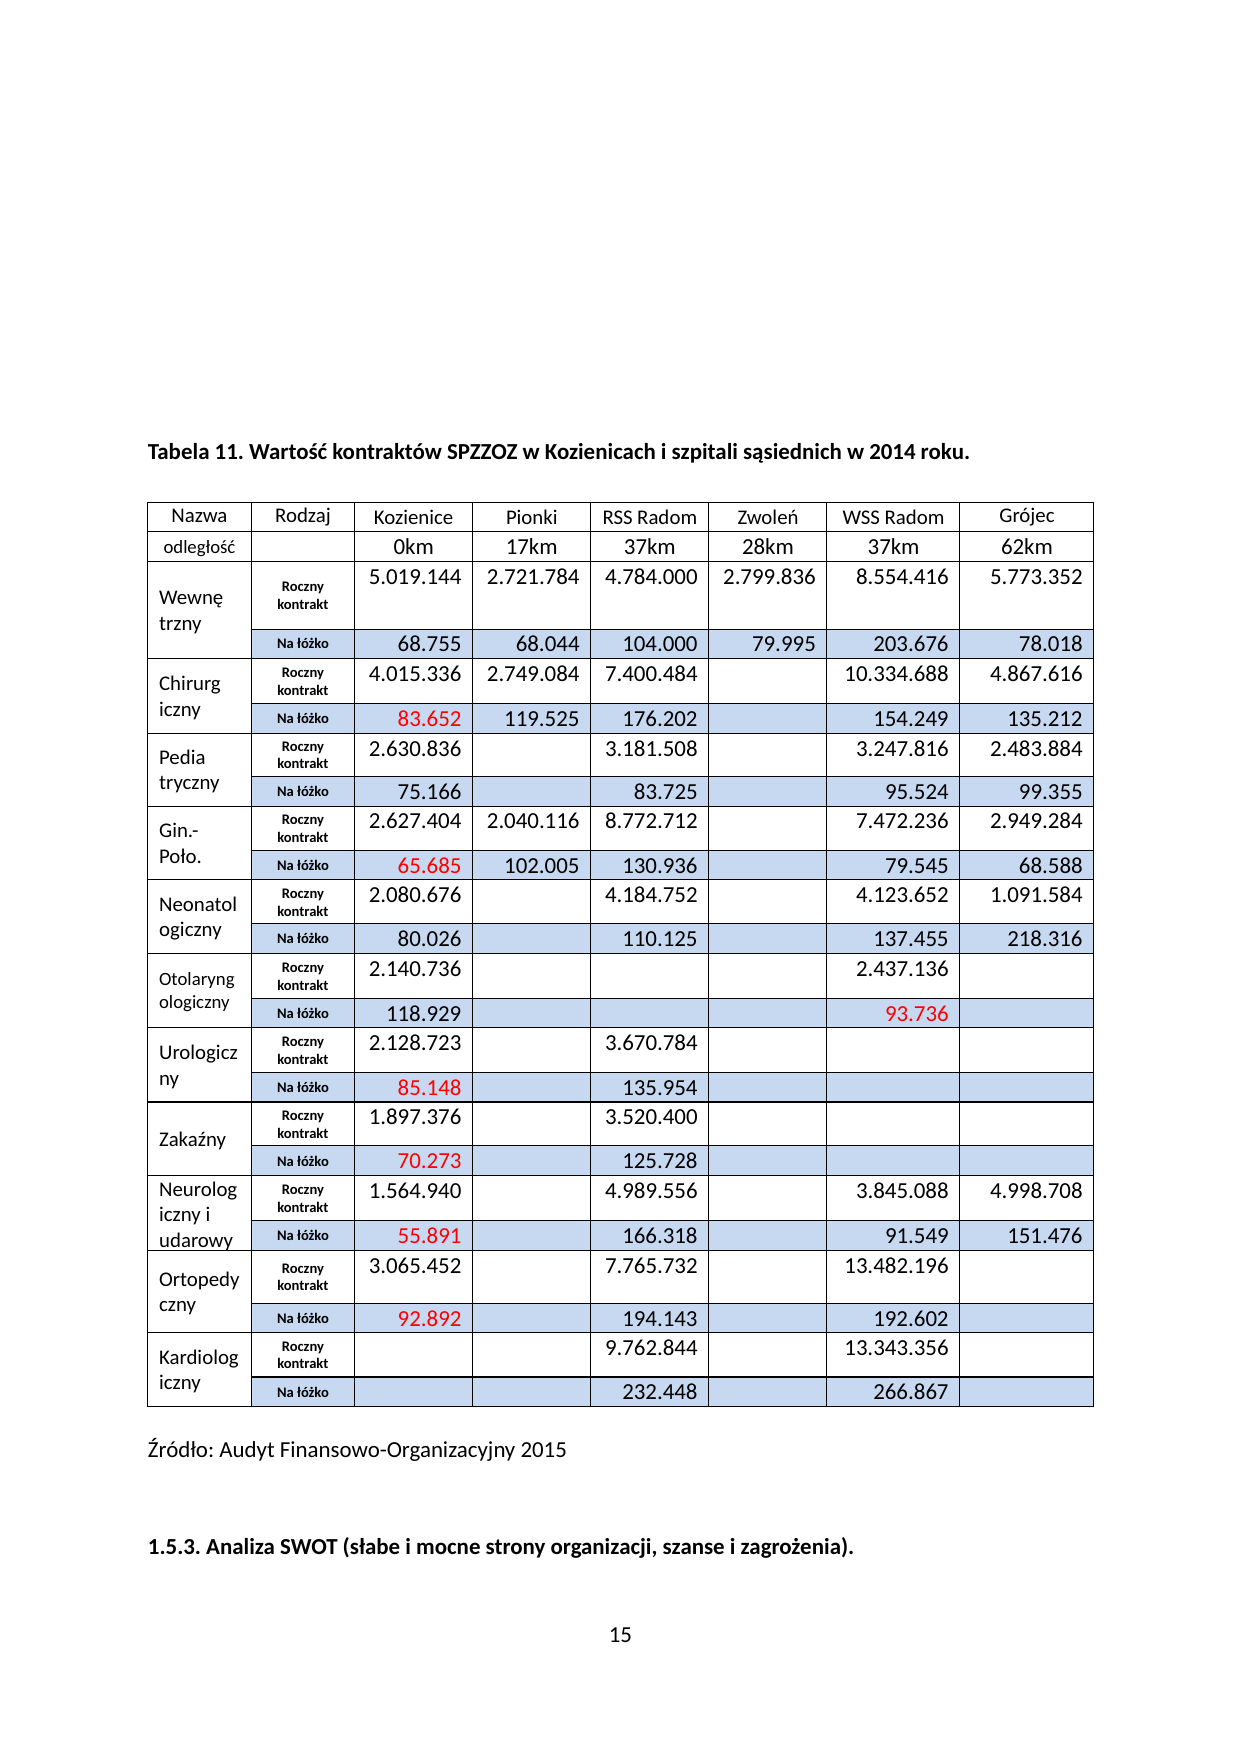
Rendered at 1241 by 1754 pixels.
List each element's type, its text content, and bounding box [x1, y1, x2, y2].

table_cell Roczny kontrakt [252, 1333, 354, 1376]
table_cell 83.725 [591, 777, 708, 806]
table_cell 78.018 [960, 630, 1093, 658]
table_cell 17km [473, 532, 590, 561]
table_cell 135.212 [960, 704, 1093, 733]
table_cell 154.249 [827, 704, 959, 733]
table_cell [709, 851, 826, 879]
table_cell [252, 532, 354, 561]
table_cell 4.015.336 [355, 659, 472, 703]
table_cell Roczny kontrakt [252, 659, 354, 703]
table_cell Na łóżko [252, 1221, 354, 1250]
table_cell [473, 1028, 590, 1072]
table_cell 2.949.284 [960, 807, 1093, 850]
table_cell 5.773.352 [960, 562, 1093, 628]
table_cell 2.128.723 [355, 1028, 472, 1072]
table_cell [960, 1251, 1093, 1303]
table_cell 95.524 [827, 777, 959, 806]
table_cell 125.728 [591, 1146, 708, 1175]
table_cell [473, 1378, 590, 1406]
table_cell [709, 1176, 826, 1220]
table_cell 119.525 [473, 704, 590, 733]
table_cell 176.202 [591, 704, 708, 733]
table_cell 4.998.708 [960, 1176, 1093, 1220]
table_cell [473, 777, 590, 806]
table_cell 194.143 [591, 1304, 708, 1332]
table_cell 55.891 [355, 1221, 472, 1250]
table_cell 4.184.752 [591, 880, 708, 923]
table_cell [709, 924, 826, 953]
table_cell 1.091.584 [960, 880, 1093, 923]
table_cell 2.437.136 [827, 954, 959, 998]
table_cell 2.483.884 [960, 734, 1093, 776]
table_cell [960, 1378, 1093, 1406]
table_cell 7.400.484 [591, 659, 708, 703]
table_cell 28km [709, 532, 826, 561]
table_cell 68.044 [473, 630, 590, 658]
table_cell 93.736 [827, 999, 959, 1027]
table_cell 7.472.236 [827, 807, 959, 850]
table_cell 75.166 [355, 777, 472, 806]
table_header Grójec [960, 503, 1093, 531]
table_cell 3.247.816 [827, 734, 959, 776]
table_cell [827, 1028, 959, 1072]
table_cell 92.892 [355, 1304, 472, 1332]
table_cell 80.026 [355, 924, 472, 953]
table_cell 3.520.400 [591, 1103, 708, 1145]
table_cell [709, 1221, 826, 1250]
table_header Nazwa Oddziału [148, 503, 251, 531]
table_cell [709, 1333, 826, 1376]
table_cell 2.630.836 [355, 734, 472, 776]
table_cell [473, 1221, 590, 1250]
table_cell [473, 1146, 590, 1175]
table_cell Roczny kontrakt [252, 954, 354, 998]
table_cell [473, 999, 590, 1027]
table_cell Kardiologiczny [148, 1333, 251, 1406]
table_cell 3.845.088 [827, 1176, 959, 1220]
table_cell 9.762.844 [591, 1333, 708, 1376]
table_cell Roczny kontrakt [252, 880, 354, 923]
table_cell [960, 954, 1093, 998]
table_cell [355, 1378, 472, 1406]
table_cell 2.080.676 [355, 880, 472, 923]
table_cell Roczny kontrakt [252, 1176, 354, 1220]
table_header Zwoleń [709, 503, 826, 531]
table_cell 2.140.736 [355, 954, 472, 998]
table_cell [709, 734, 826, 776]
table_header Kozienice [355, 503, 472, 531]
table_cell [960, 1073, 1093, 1101]
table_cell [473, 1073, 590, 1101]
table_cell [709, 777, 826, 806]
table_cell [709, 659, 826, 703]
table_cell [473, 924, 590, 953]
table_cell 4.989.556 [591, 1176, 708, 1220]
table_cell 192.602 [827, 1304, 959, 1332]
table_cell 203.676 [827, 630, 959, 658]
table_cell Roczny kontrakt [252, 1028, 354, 1072]
table_cell [225, 1407, 1094, 1436]
table_cell Roczny kontrakt [252, 734, 354, 776]
table_cell [709, 1028, 826, 1072]
table_cell Na łóżko [252, 777, 354, 806]
table_cell 266.867 [827, 1378, 959, 1406]
table_cell 13.343.356 [827, 1333, 959, 1376]
table_cell [709, 1251, 826, 1303]
table_header WSS Radom [827, 503, 959, 531]
table_cell [473, 1103, 590, 1145]
table_cell [709, 704, 826, 733]
table_cell [960, 1103, 1093, 1145]
table_cell Otolaryngologiczny [148, 954, 251, 1027]
table_cell [591, 999, 708, 1027]
table_cell Na łóżko [252, 851, 354, 879]
table_cell 4.123.652 [827, 880, 959, 923]
table_cell [473, 734, 590, 776]
table_header Pionki [473, 503, 590, 531]
table_cell [709, 1146, 826, 1175]
table_cell 135.954 [591, 1073, 708, 1101]
table_cell 110.125 [591, 924, 708, 953]
table_cell 2.799.836 [709, 562, 826, 628]
table_cell [473, 1333, 590, 1376]
table_cell Na łóżko [252, 1378, 354, 1406]
table_cell [709, 999, 826, 1027]
table_cell Urologiczny [148, 1028, 251, 1101]
table_cell 102.005 [473, 851, 590, 879]
table_cell Na łóżko [252, 704, 354, 733]
table_cell Chirurg iczny [148, 659, 251, 733]
table_cell [827, 1103, 959, 1145]
table_cell [709, 807, 826, 850]
table_cell [473, 1176, 590, 1220]
table_cell [709, 954, 826, 998]
table_cell [960, 999, 1093, 1027]
table_cell 1.564.940 [355, 1176, 472, 1220]
table_cell 2.627.404 [355, 807, 472, 850]
text Źródło: Audyt Finansowo-Organizacyjny 2015 [148, 1436, 1093, 1464]
table_cell 83.652 [355, 704, 472, 733]
table_cell 10.334.688 [827, 659, 959, 703]
text Tabela 11. Wartość kontraktów SPZZOZ w Kozienicach i szpitali sąsiednich w 2014 roku. [148, 437, 1093, 465]
table_cell Neonatologiczny [148, 880, 251, 953]
table_cell 99.355 [960, 777, 1093, 806]
table_cell 137.455 [827, 924, 959, 953]
table_cell 232.448 [591, 1378, 708, 1406]
table_cell [355, 1333, 472, 1376]
table_cell 3.670.784 [591, 1028, 708, 1072]
table_cell [473, 880, 590, 923]
table_cell 2.040.116 [473, 807, 590, 850]
table_header Rodzaj stawki [252, 503, 354, 531]
table_cell Zakaźny [148, 1103, 251, 1175]
table_cell [960, 1304, 1093, 1332]
table_cell [827, 1073, 959, 1101]
table_cell Pedia tryczny [148, 734, 251, 806]
table_cell Wewnę trzny [148, 562, 251, 658]
table_cell odległość [148, 532, 251, 561]
table_cell 79.995 [709, 630, 826, 658]
table_cell 37km [591, 532, 708, 561]
table_cell Roczny kontrakt [252, 807, 354, 850]
table_cell Na łóżko [252, 999, 354, 1027]
table_cell Gin.-Poło. [148, 807, 251, 879]
table_header RSS Radom [591, 503, 708, 531]
table_cell Na łóżko [252, 924, 354, 953]
table_cell [591, 954, 708, 998]
table_cell Neurologiczny i udarowy [148, 1176, 251, 1250]
table_cell 0km [355, 532, 472, 561]
table_cell 5.019.144 [355, 562, 472, 628]
table_cell [827, 1146, 959, 1175]
table_cell Na łóżko [252, 1073, 354, 1101]
table_cell 91.549 [827, 1221, 959, 1250]
table_cell 68.588 [960, 851, 1093, 879]
table_cell 8.554.416 [827, 562, 959, 628]
table_cell 151.476 [960, 1221, 1093, 1250]
table_cell 166.318 [591, 1221, 708, 1250]
table_cell 8.772.712 [591, 807, 708, 850]
table_cell 4.867.616 [960, 659, 1093, 703]
table_cell [148, 1407, 224, 1436]
table_cell [960, 1146, 1093, 1175]
table_cell [709, 1073, 826, 1101]
text 1.5.3. Analiza SWOT (słabe i mocne strony organizacji, szanse i zagrożenia). [148, 1532, 1093, 1560]
table_cell [473, 954, 590, 998]
table_cell [709, 1378, 826, 1406]
table_cell 70.273 [355, 1146, 472, 1175]
table_cell Roczny kontrakt [252, 1103, 354, 1145]
table_cell Na łóżko [252, 1304, 354, 1332]
table_cell 3.181.508 [591, 734, 708, 776]
table_cell [709, 880, 826, 923]
table_cell 118.929 [355, 999, 472, 1027]
table_cell Roczny kontrakt [252, 562, 354, 628]
table_cell 2.749.084 [473, 659, 590, 703]
table_cell 104.000 [591, 630, 708, 658]
table_cell 65.685 [355, 851, 472, 879]
table_cell 13.482.196 [827, 1251, 959, 1303]
table_cell Ortopedyczny [148, 1251, 251, 1332]
table_cell [709, 1103, 826, 1145]
table_cell 37km [827, 532, 959, 561]
table_cell 62km [960, 532, 1093, 561]
table_cell 79.545 [827, 851, 959, 879]
table_cell [960, 1333, 1093, 1376]
table_cell 68.755 [355, 630, 472, 658]
table_cell 7.765.732 [591, 1251, 708, 1303]
table_cell 85.148 [355, 1073, 472, 1101]
table_cell [960, 1028, 1093, 1072]
table_cell 1.897.376 [355, 1103, 472, 1145]
table_cell [473, 1304, 590, 1332]
table_cell Roczny kontrakt [252, 1251, 354, 1303]
table_cell 130.936 [591, 851, 708, 879]
table_cell 4.784.000 [591, 562, 708, 628]
table_cell [473, 1251, 590, 1303]
table_cell [709, 1304, 826, 1332]
table_cell Na łóżko [252, 1146, 354, 1175]
table_cell Na łóżko [252, 630, 354, 658]
table_cell 218.316 [960, 924, 1093, 953]
table_cell 2.721.784 [473, 562, 590, 628]
table_cell 3.065.452 [355, 1251, 472, 1303]
